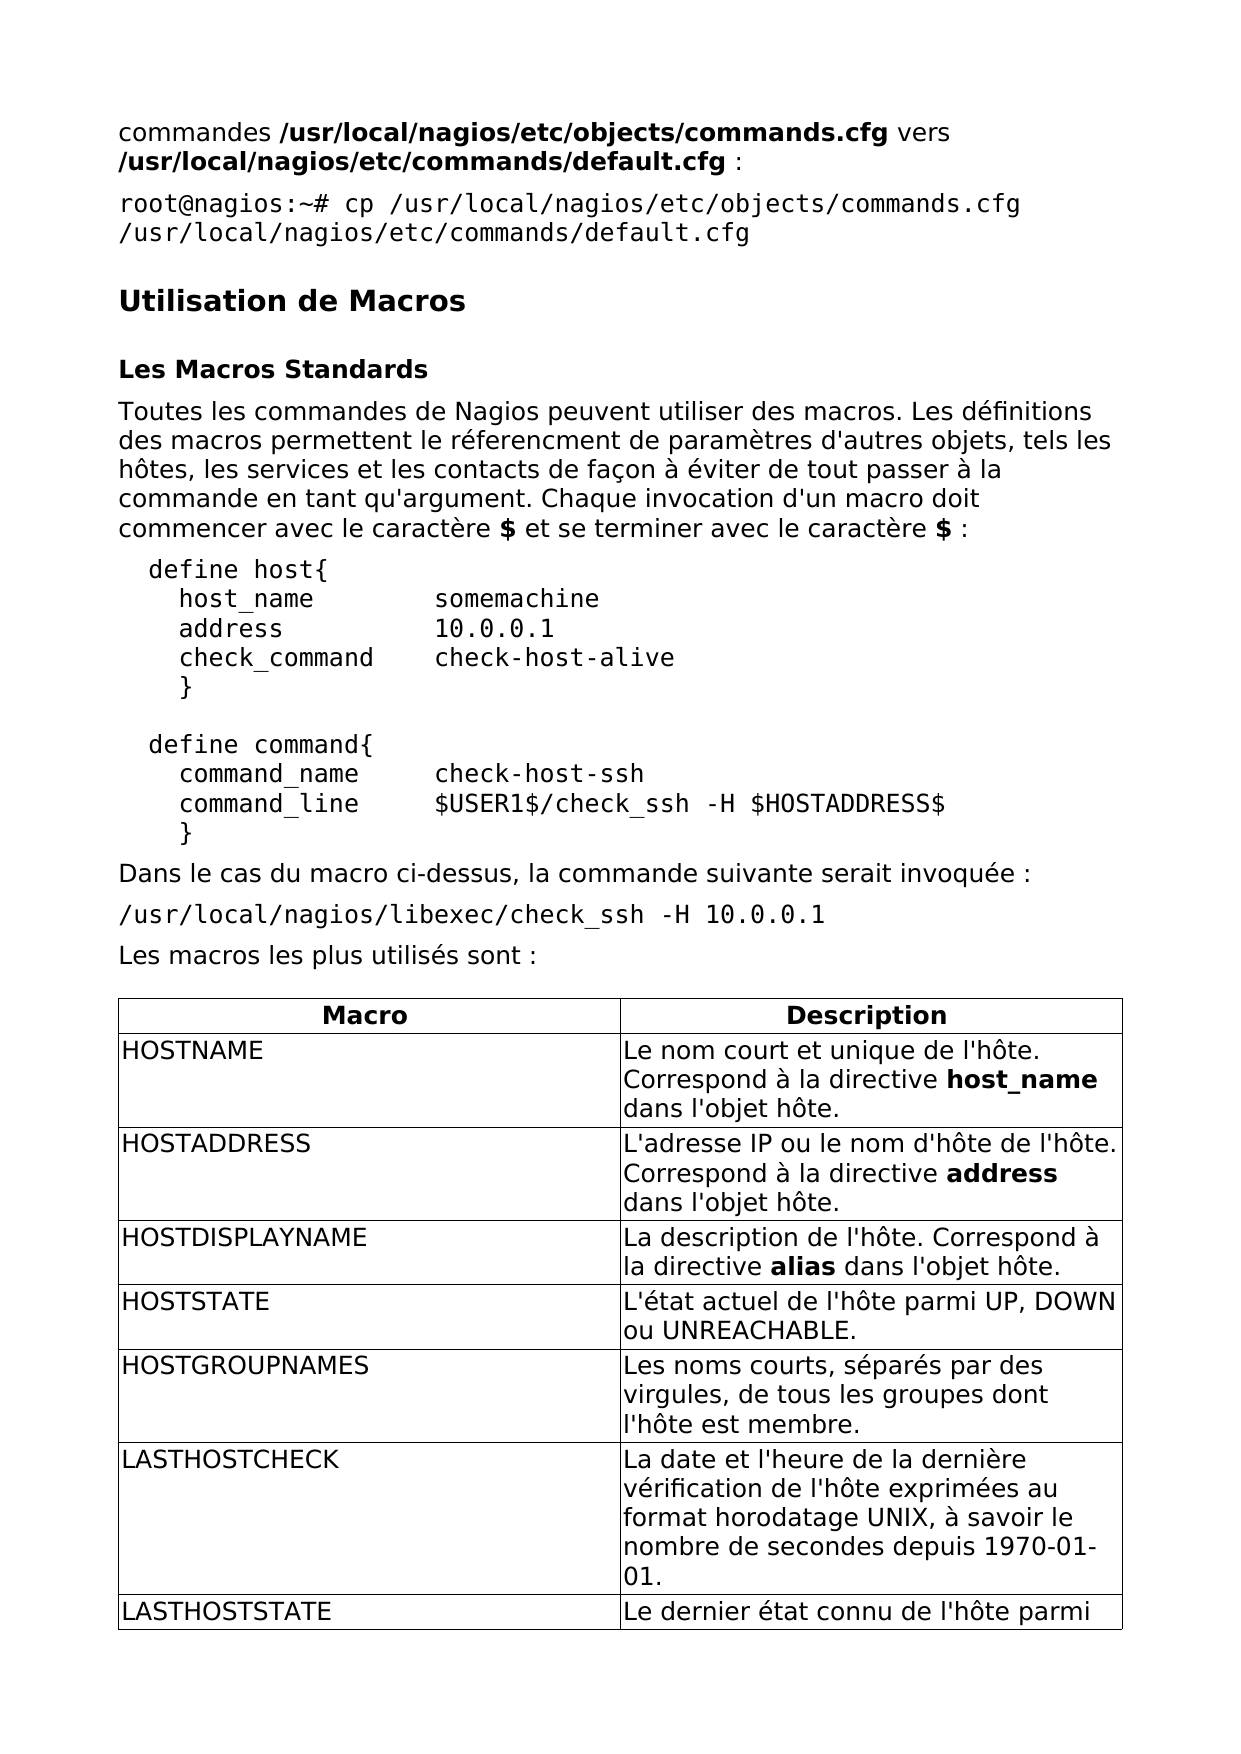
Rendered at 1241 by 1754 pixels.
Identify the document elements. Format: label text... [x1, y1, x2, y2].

table_cell HOSTADDRESS [119, 1128, 620, 1220]
table_header Macro [119, 999, 620, 1033]
table_cell HOSTGROUPNAMES [119, 1350, 620, 1442]
text /usr/local/nagios/libexec/check_ssh -H 10.0.0.1 [118, 901, 1122, 930]
table_cell HOSTNAME [119, 1034, 620, 1127]
table_cell La date et l'heure de la dernière vérification de l'hôte exprimées au format horodatage UNIX, à savoir le nombre de secondes depuis 1970-01-01. [621, 1443, 1122, 1594]
text Dans le cas du macro ci-dessus, la commande suivante serait invoquée : [118, 859, 1122, 888]
table_header Description [621, 999, 1122, 1033]
table_cell La description de l'hôte. Correspond à la directive alias dans l'objet hôte. [621, 1221, 1122, 1284]
table_cell LASTHOSTCHECK [119, 1443, 620, 1594]
table_cell Les noms courts, séparés par des virgules, de tous les groupes dont l'hôte est membre. [621, 1350, 1122, 1442]
table_cell LASTHOSTSTATE [119, 1595, 620, 1629]
text Toutes les commandes de Nagios peuvent utiliser des macros. Les définitions des macros permettent le réferencment de paramètres d'autres objets, tels les hôtes, les services et les contacts de façon à éviter de tout passer à la commande en tant qu'argument. Chaque invocation d'un macro doit commencer avec le caractère $ et se terminer avec le caractère $ : [118, 397, 1122, 543]
table_cell Le nom court et unique de l'hôte. Correspond à la directive host_name dans l'objet hôte. [621, 1034, 1122, 1127]
subtitle Les Macros Standards [118, 356, 1122, 385]
text root@nagios:~# cp /usr/local/nagios/etc/objects/commands.cfg /usr/local/nagios/etc/commands/default.cfg [118, 189, 1122, 247]
text Les macros les plus utilisés sont : [118, 942, 1122, 971]
table_cell HOSTSTATE [119, 1285, 620, 1348]
text commandes /usr/local/nagios/etc/objects/commands.cfg vers /usr/local/nagios/etc/commands/default.cfg : [118, 118, 1122, 176]
subtitle Utilisation de Macros [118, 284, 1122, 318]
table_cell L'adresse IP ou le nom d'hôte de l'hôte. Correspond à la directive address dans l'objet hôte. [621, 1128, 1122, 1220]
table_cell L'état actuel de l'hôte parmi UP, DOWN ou UNREACHABLE. [621, 1285, 1122, 1348]
table_cell HOSTDISPLAYNAME [119, 1221, 620, 1284]
text define host{ host_name somemachine address 10.0.0.1 check_command check-host-alive } define command{ command_name check-host-ssh command_line $USER1$/check_ssh -H $HOSTADDRESS$ } [118, 556, 1122, 847]
table_cell Le dernier état connu de l'hôte parmi [621, 1595, 1122, 1629]
